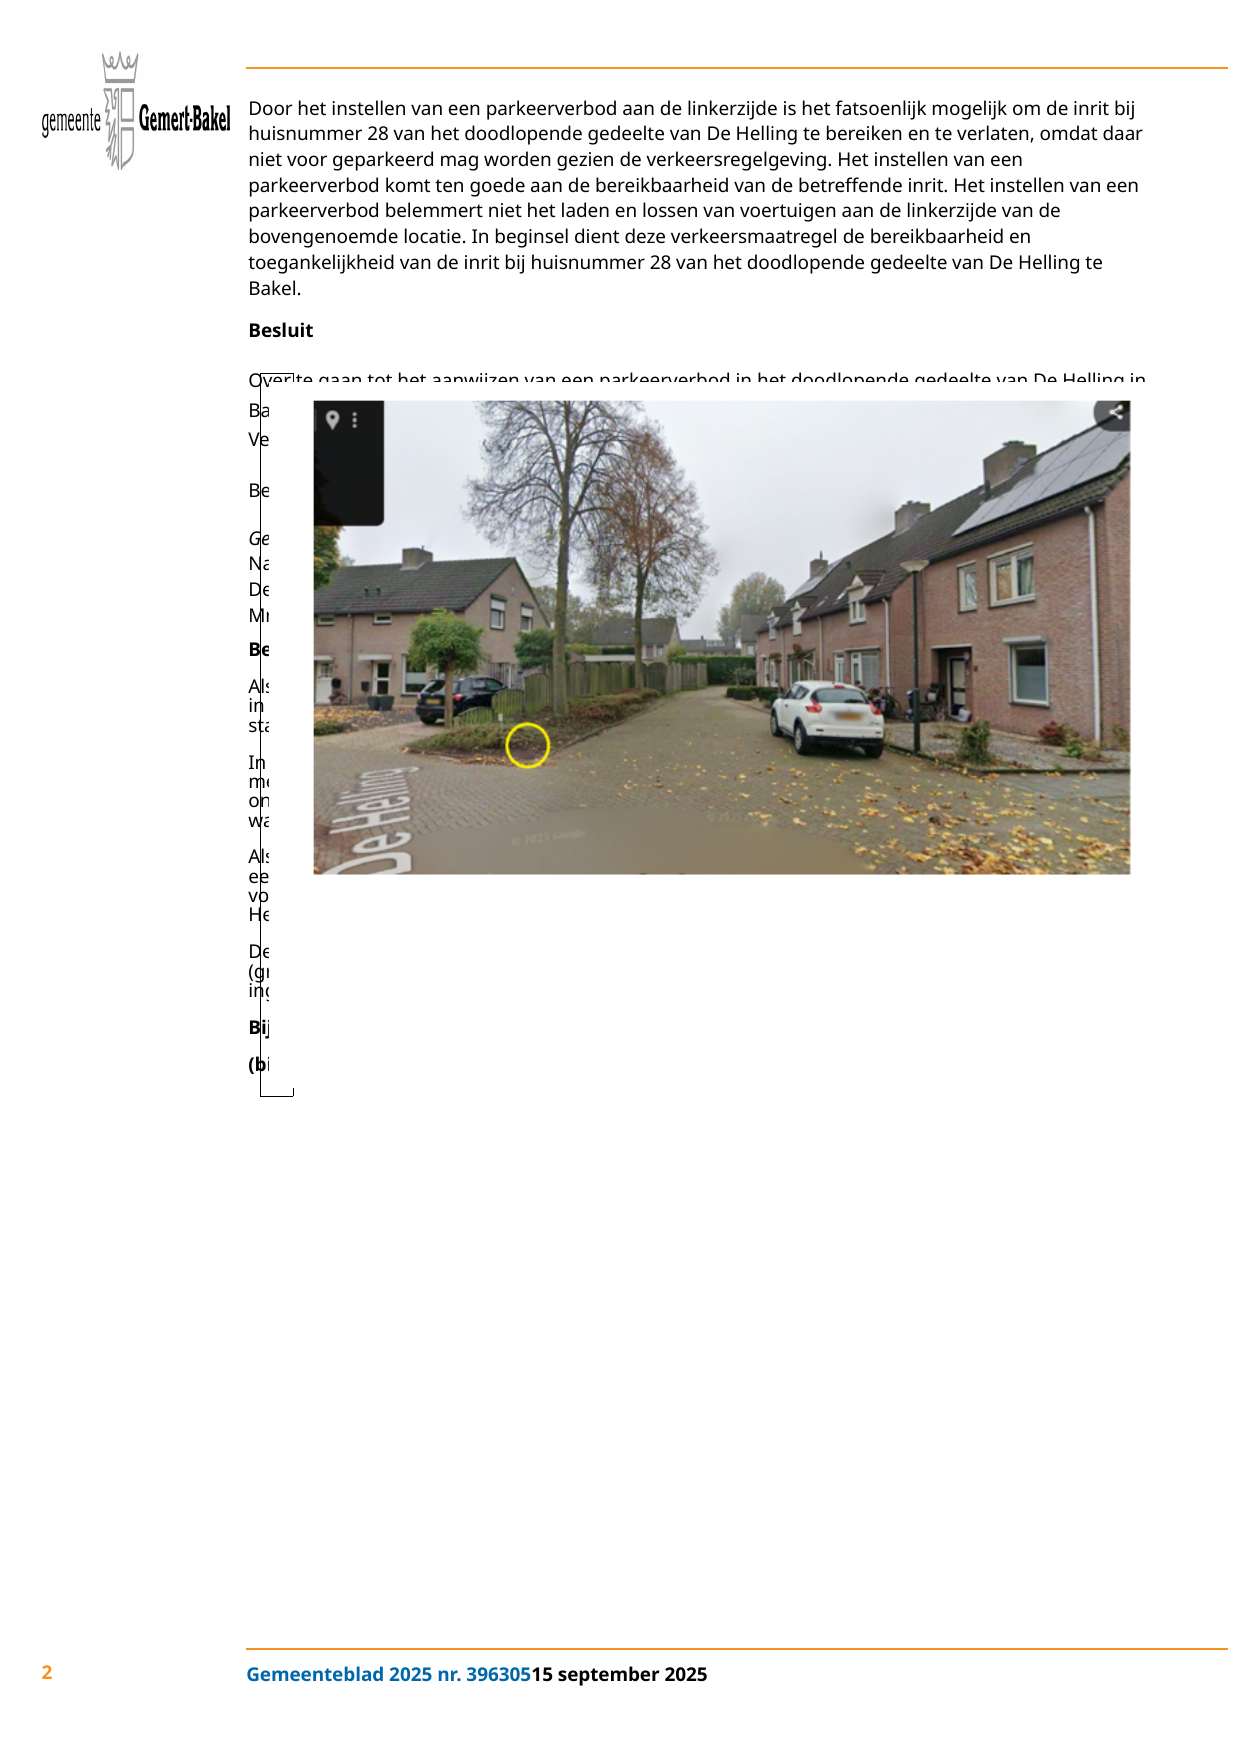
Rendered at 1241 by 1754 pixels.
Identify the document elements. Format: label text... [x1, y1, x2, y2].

picture [268, 382, 1155, 1088]
text Besluit [248, 317, 1152, 343]
text Bezwaar [261, 641, 268, 661]
text Over te gaan tot het aanwijzen van een parkeerverbod in het doodlopende gedeelte van De Helling in Bakel aan de linkerzijde door het plaatsen van het bord E01 uit bijlage 1 van het Reglement Verkeersregels en Verkeerstekens 1990 (RVV 1990) conform bijbehorende tekening. [248, 367, 1152, 452]
picture [41, 47, 231, 172]
text Bezwaar [248, 641, 260, 661]
text Door het instellen van een parkeerverbod aan de linkerzijde is het fatsoenlijk mogelijk om de inrit bij huisnummer 28 van het doodlopende gedeelte van De Helling te bereiken en te verlaten, omdat daar niet voor geparkeerd mag worden gezien de verkeersregelgeving. Het instellen van een parkeerverbod komt ten goede aan de bereikbaarheid van de betreffende inrit. Het instellen van een parkeerverbod belemmert niet het laden en lossen van voertuigen aan de linkerzijde van de bovengenoemde locatie. In beginsel dient deze verkeersmaatregel de bereikbaarheid en toegankelijkheid van de inrit bij huisnummer 28 van het doodlopende gedeelte van De Helling te Bakel. [248, 95, 1152, 301]
